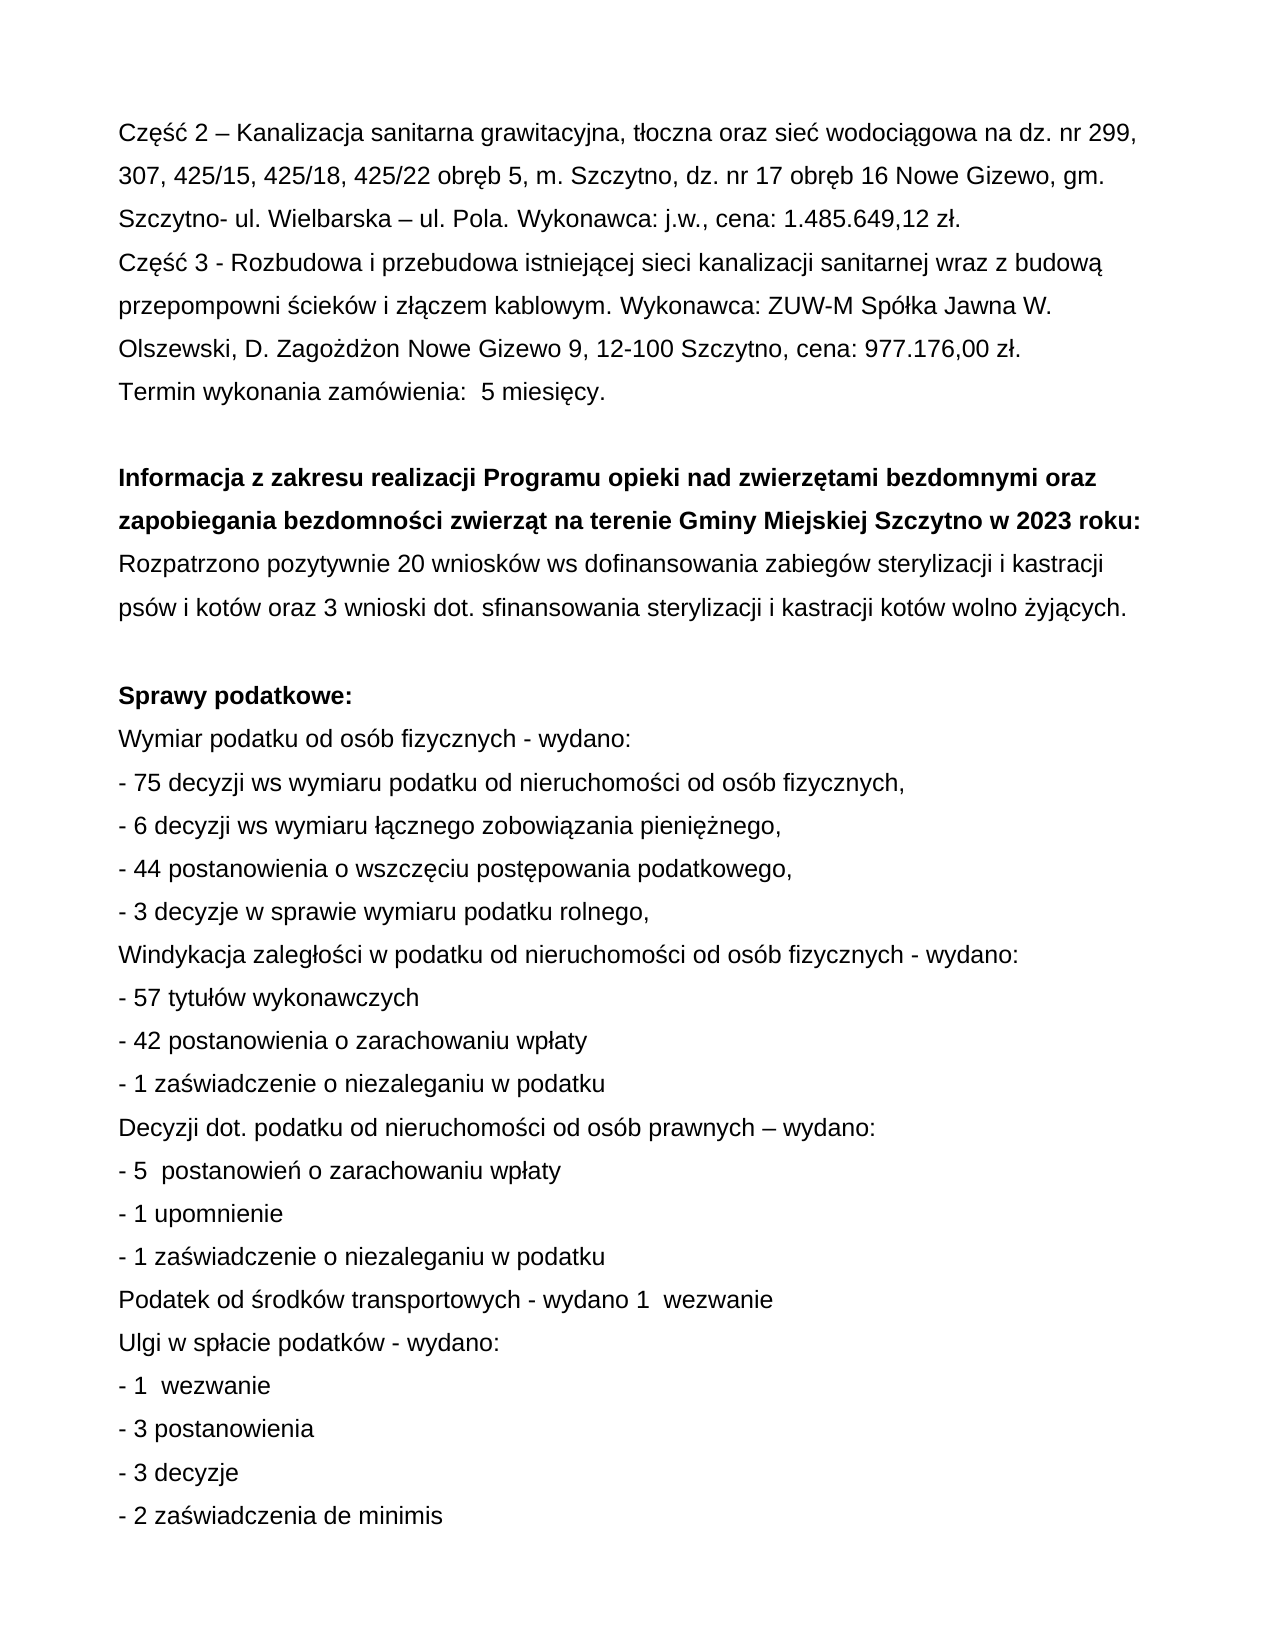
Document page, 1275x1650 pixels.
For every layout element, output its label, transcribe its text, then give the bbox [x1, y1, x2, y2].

text - 1 zaświadczenie o niezaleganiu w podatku [118, 1242, 1157, 1271]
text - 42 postanowienia o zarachowaniu wpłaty [118, 1026, 1157, 1055]
text Windykacja zaległości w podatku od nieruchomości od osób fizycznych - wydano: [118, 940, 1157, 969]
text - 57 tytułów wykonawczych [118, 983, 1157, 1012]
text - 2 zaświadczenia de minimis [118, 1501, 1157, 1529]
text Decyzji dot. podatku od nieruchomości od osób prawnych – wydano: [118, 1113, 1157, 1141]
text - 75 decyzji ws wymiaru podatku od nieruchomości od osób fizycznych, [118, 768, 1157, 796]
text - 1 zaświadczenie o niezaleganiu w podatku [118, 1069, 1157, 1098]
text - 1 wezwanie [118, 1371, 1157, 1400]
text Sprawy podatkowe: [118, 681, 1157, 710]
text - 1 upomnienie [118, 1199, 1157, 1228]
text Wymiar podatku od osób fizycznych - wydano: [118, 724, 1157, 753]
text Ulgi w spłacie podatków - wydano: [118, 1328, 1157, 1357]
text - 5 postanowień o zarachowaniu wpłaty [118, 1156, 1157, 1184]
text Informacja z zakresu realizacji Programu opieki nad zwierzętami bezdomnymi oraz zapobiegania bezdomności zwierząt na terenie Gminy Miejskiej Szczytno w 2023 roku: [118, 463, 1147, 535]
text Część 3 - Rozbudowa i przebudowa istniejącej sieci kanalizacji sanitarnej wraz z budową przepompowni ścieków i złączem kablowym. Wykonawca: ZUW-M Spółka Jawna W. Olszewski, D. Zagożdżon Nowe Gizewo 9, 12-100 Szczytno, cena: 977.176,00 zł. [118, 247, 1157, 362]
text Podatek od środków transportowych - wydano 1 wezwanie [118, 1285, 1157, 1314]
text Rozpatrzono pozytywnie 20 wniosków ws dofinansowania zabiegów sterylizacji i kastracji psów i kotów oraz 3 wnioski dot. sfinansowania sterylizacji i kastracji kotów wolno żyjących. [118, 549, 1157, 621]
text Termin wykonania zamówienia: 5 miesięcy. [118, 377, 1157, 406]
text - 3 decyzje [118, 1458, 1157, 1486]
text Część 2 – Kanalizacja sanitarna grawitacyjna, tłoczna oraz sieć wodociągowa na dz. nr 299, 307, 425/15, 425/18, 425/22 obręb 5, m. Szczytno, dz. nr 17 obręb 16 Nowe Gizewo, gm. Szczytno- ul. Wielbarska – ul. Pola. Wykonawca: j.w., cena: 1.485.649,12 zł. [118, 118, 1157, 233]
text - 44 postanowienia o wszczęciu postępowania podatkowego, [118, 854, 1157, 883]
text - 3 postanowienia [118, 1414, 1157, 1443]
text - 3 decyzje w sprawie wymiaru podatku rolnego, [118, 897, 1157, 926]
text - 6 decyzji ws wymiaru łącznego zobowiązania pieniężnego, [118, 811, 1157, 839]
